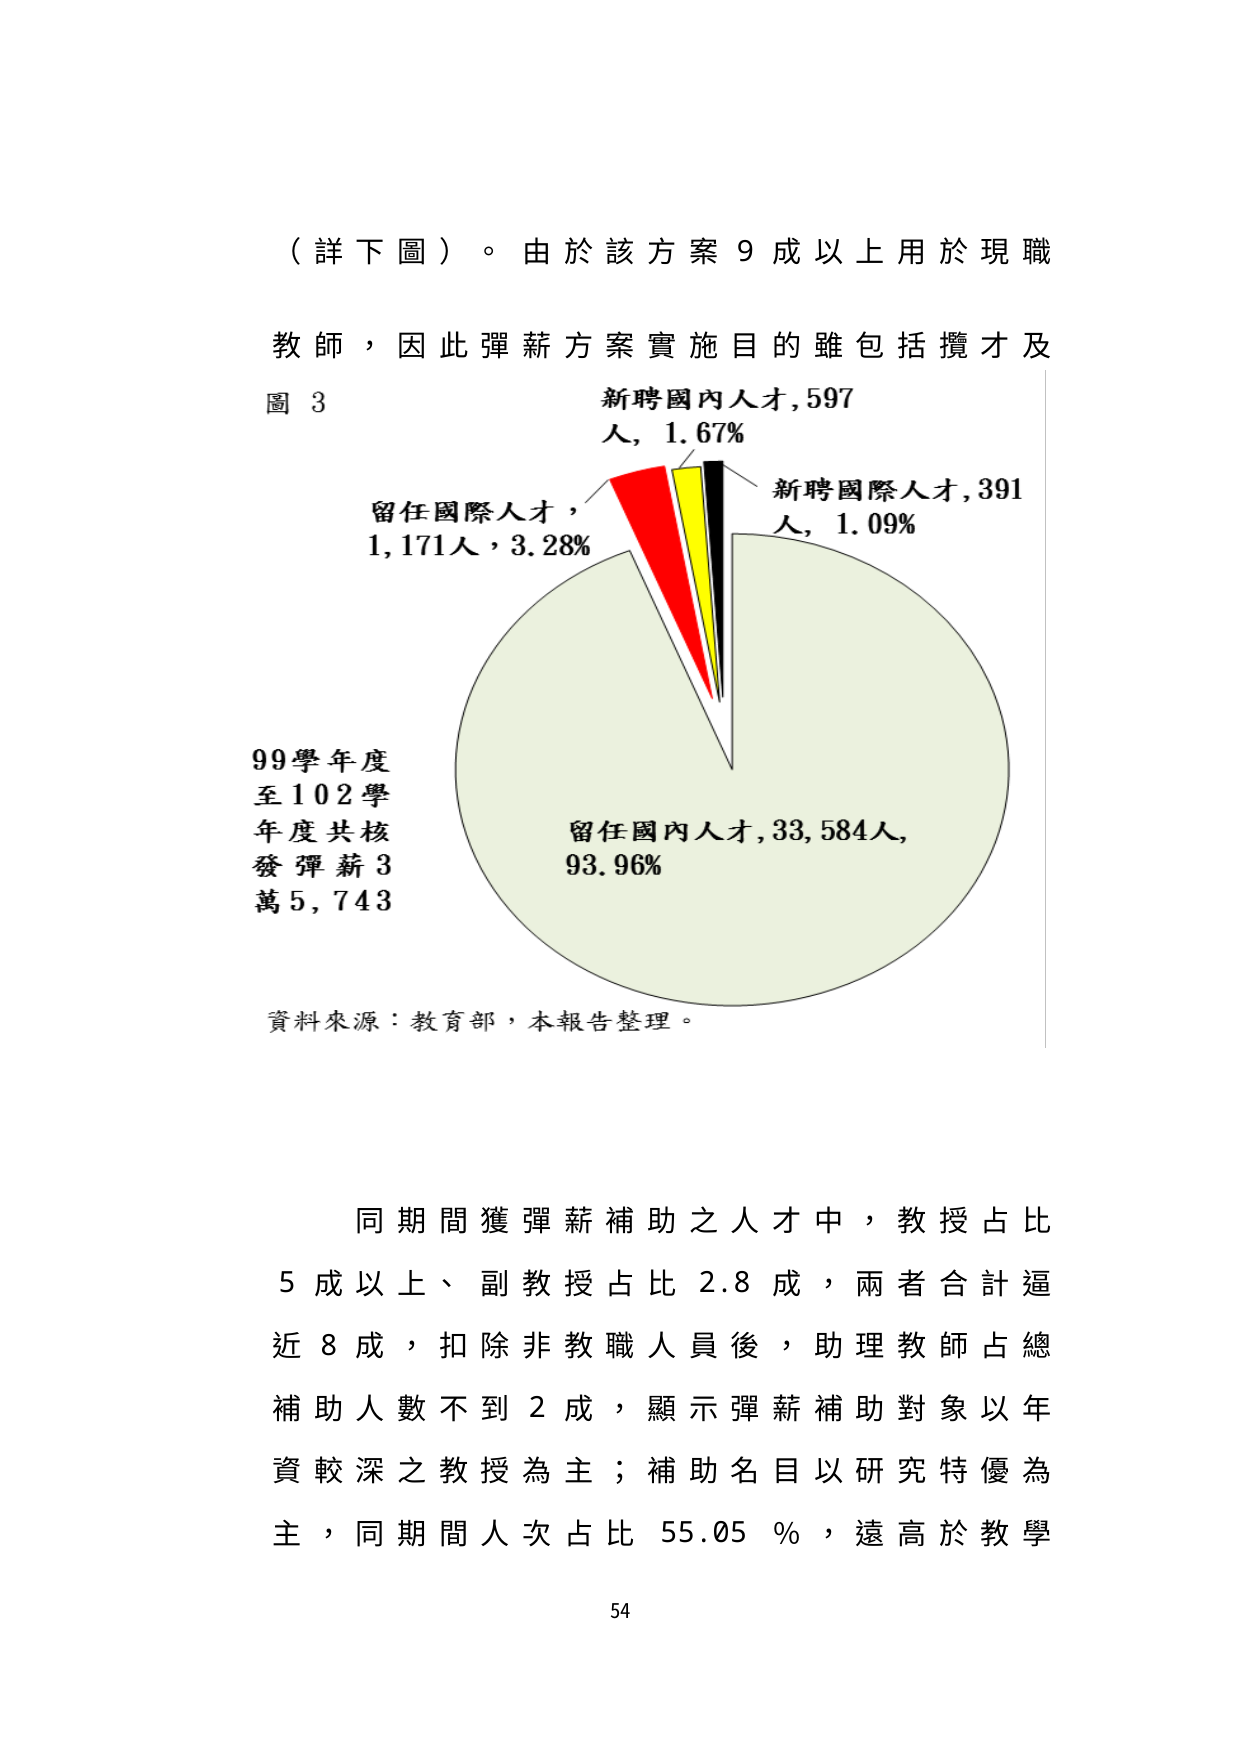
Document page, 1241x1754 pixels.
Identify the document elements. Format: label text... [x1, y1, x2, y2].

text 同期間獲彈薪補助之人才中，教授占比5成以上、副教授占比2.8成，兩者合計逼近8成，扣除非教職人員後，助理教師占總補助人數不到2成，顯示彈薪補助對象以年資較深之教授為主；補助名目以研究特優為主，同期間人次占比55.05％，遠高於教學特優之16.85％（詳下圖）。 [248, 1177, 1058, 1552]
text 99學年至102學年度共補助3萬5,743人彈薪，其中留任(即現職)人才3萬4,755人，占比97.24％，包括國內3萬3,584人，國際1,171人；新聘人才988人，占比2.76％，包括國內597人，國際391人（詳下圖）。由於該方案9成以上用於現職教師，因此彈薪方案實施目的雖包括攬才及留才，惟實際推動結果以留才為主。 [248, 177, 1058, 365]
